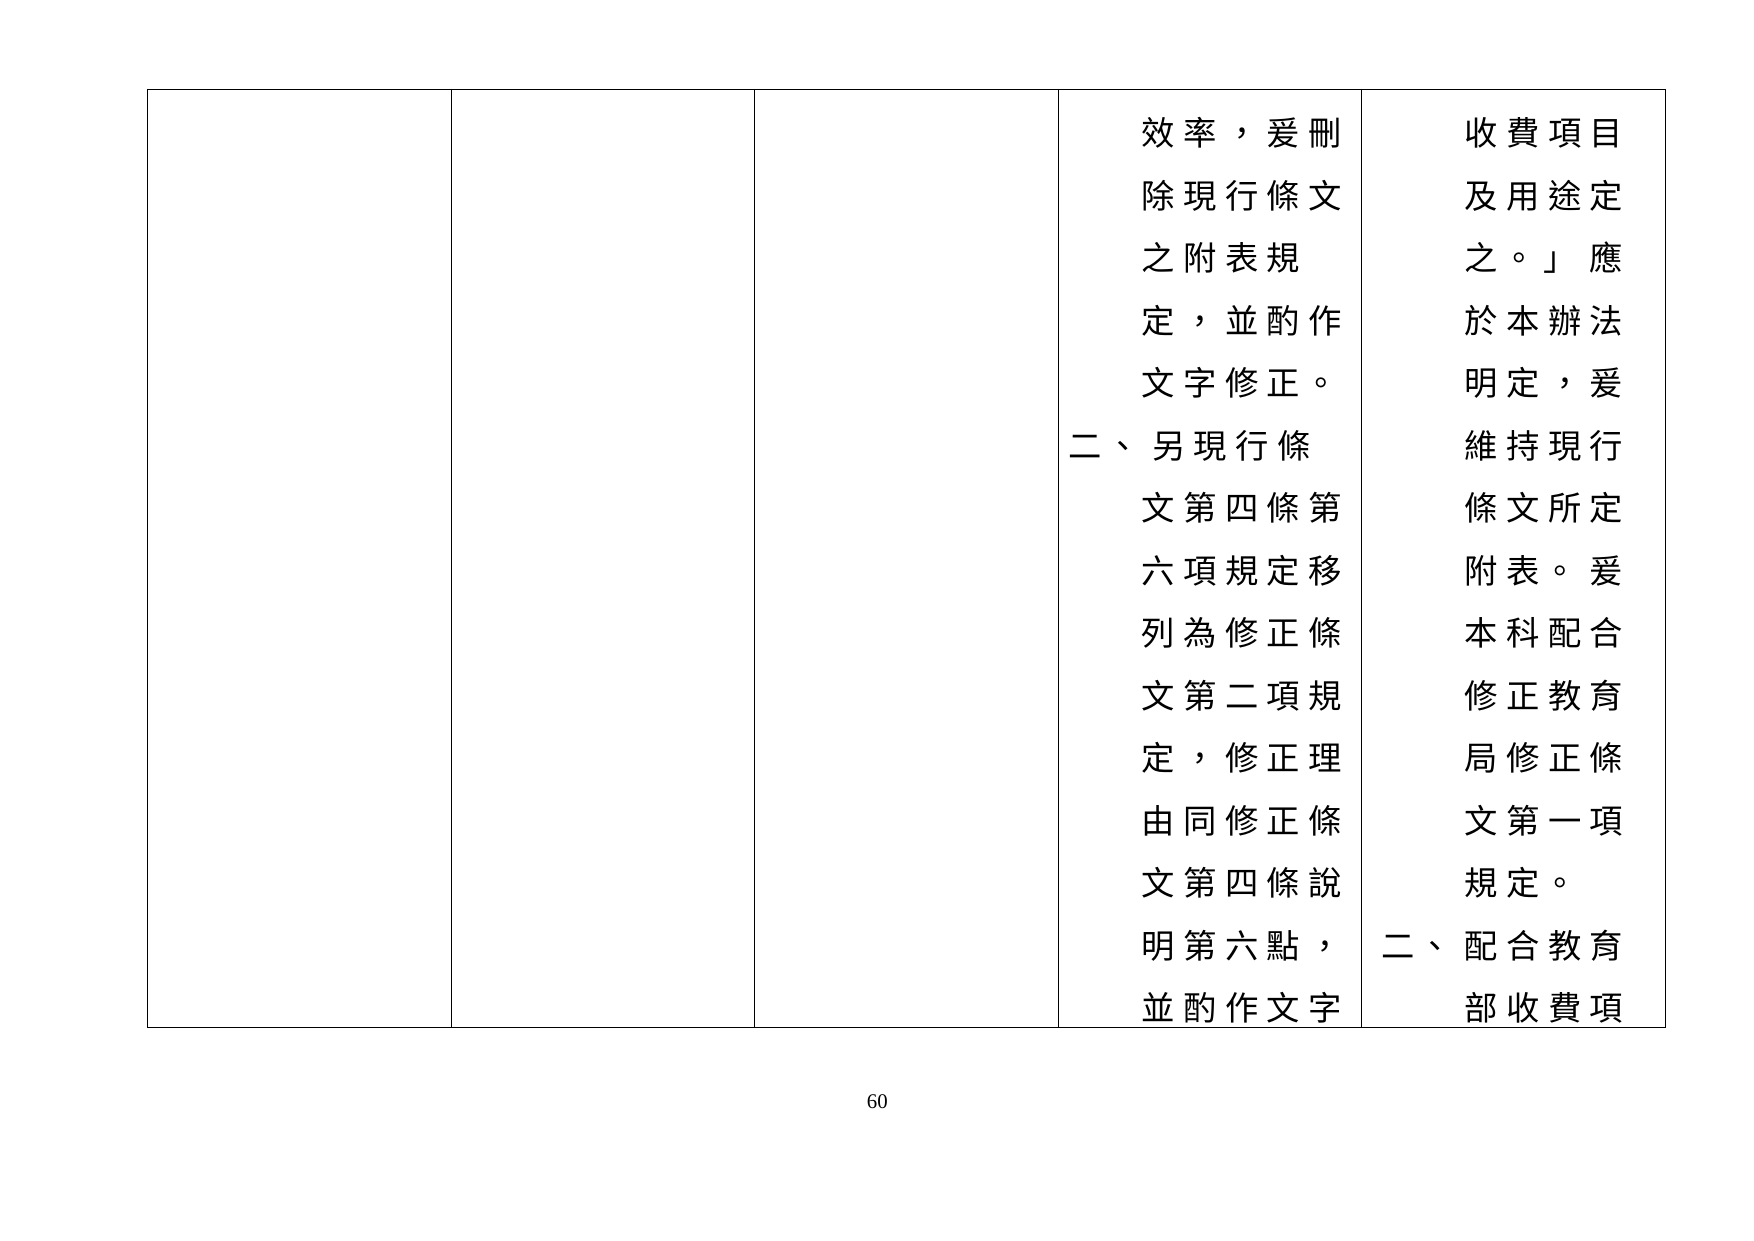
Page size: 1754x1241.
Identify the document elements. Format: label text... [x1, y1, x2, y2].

table_cell [755, 90, 1058, 1027]
table_cell [88, 89, 147, 1027]
table_cell [1666, 89, 1683, 1027]
table_cell [452, 90, 754, 1027]
table_cell [148, 90, 451, 1027]
table_cell 效率，爰刪除現行條文之附表規定，並酌作文字修正。 二、另現行條文第四條第六項規定移列為修正條文第二項規定，修正理由同修正條文第四條說明第六點，並酌作文字 [1059, 90, 1361, 1027]
table_cell 收費項目及用途定之。」應於本辦法明定，爰維持現行條文所定附表。爰本科配合修正教育局修正條文第一項規定。 二、配合教育部收費項 [1362, 90, 1665, 1027]
